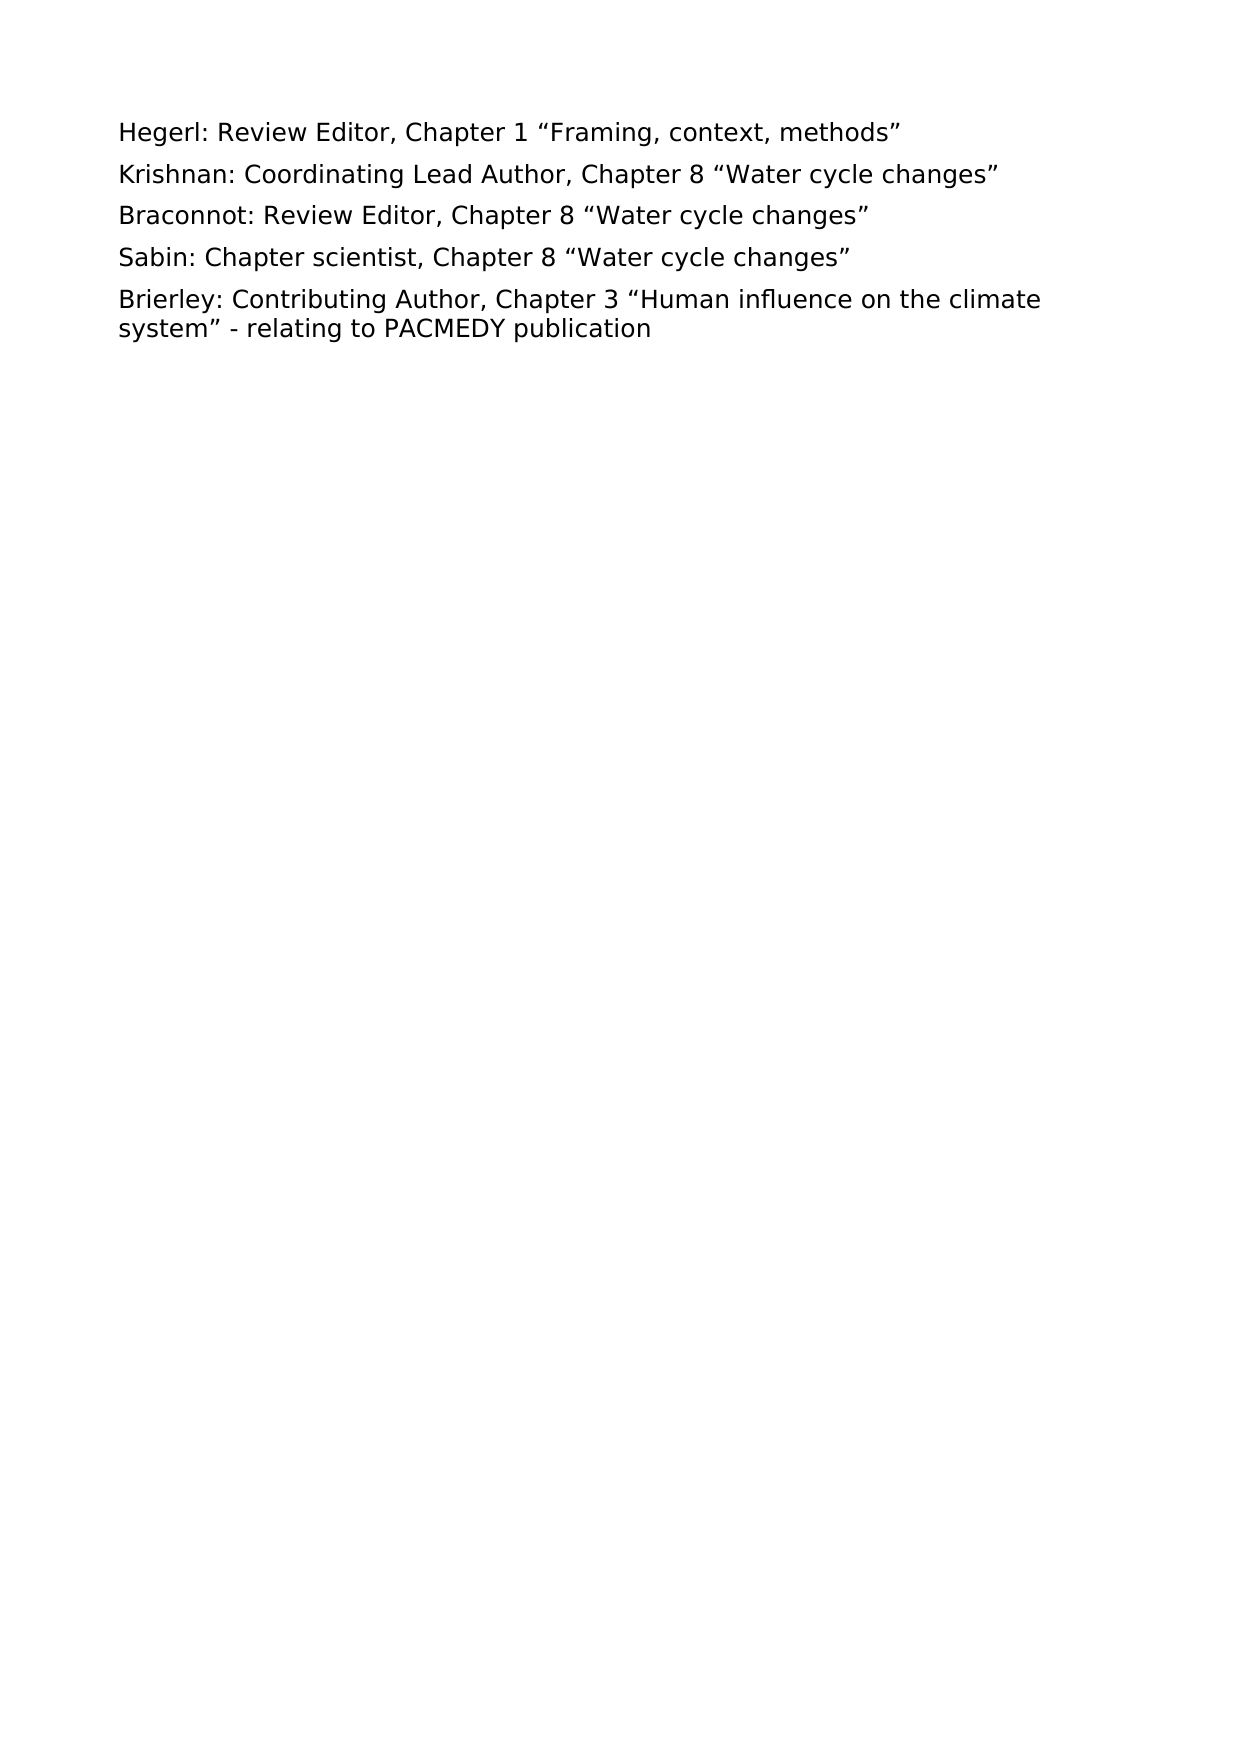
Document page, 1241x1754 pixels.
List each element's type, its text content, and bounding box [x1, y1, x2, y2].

text Hegerl: Review Editor, Chapter 1 “Framing, context, methods” [118, 118, 1122, 147]
text Brierley: Contributing Author, Chapter 3 “Human influence on the climate system” - relating to PACMEDY publication [118, 285, 1122, 343]
text Braconnot: Review Editor, Chapter 8 “Water cycle changes” [118, 201, 1122, 231]
text Sabin: Chapter scientist, Chapter 8 “Water cycle changes” [118, 243, 1122, 272]
text Krishnan: Coordinating Lead Author, Chapter 8 “Water cycle changes” [118, 160, 1122, 189]
